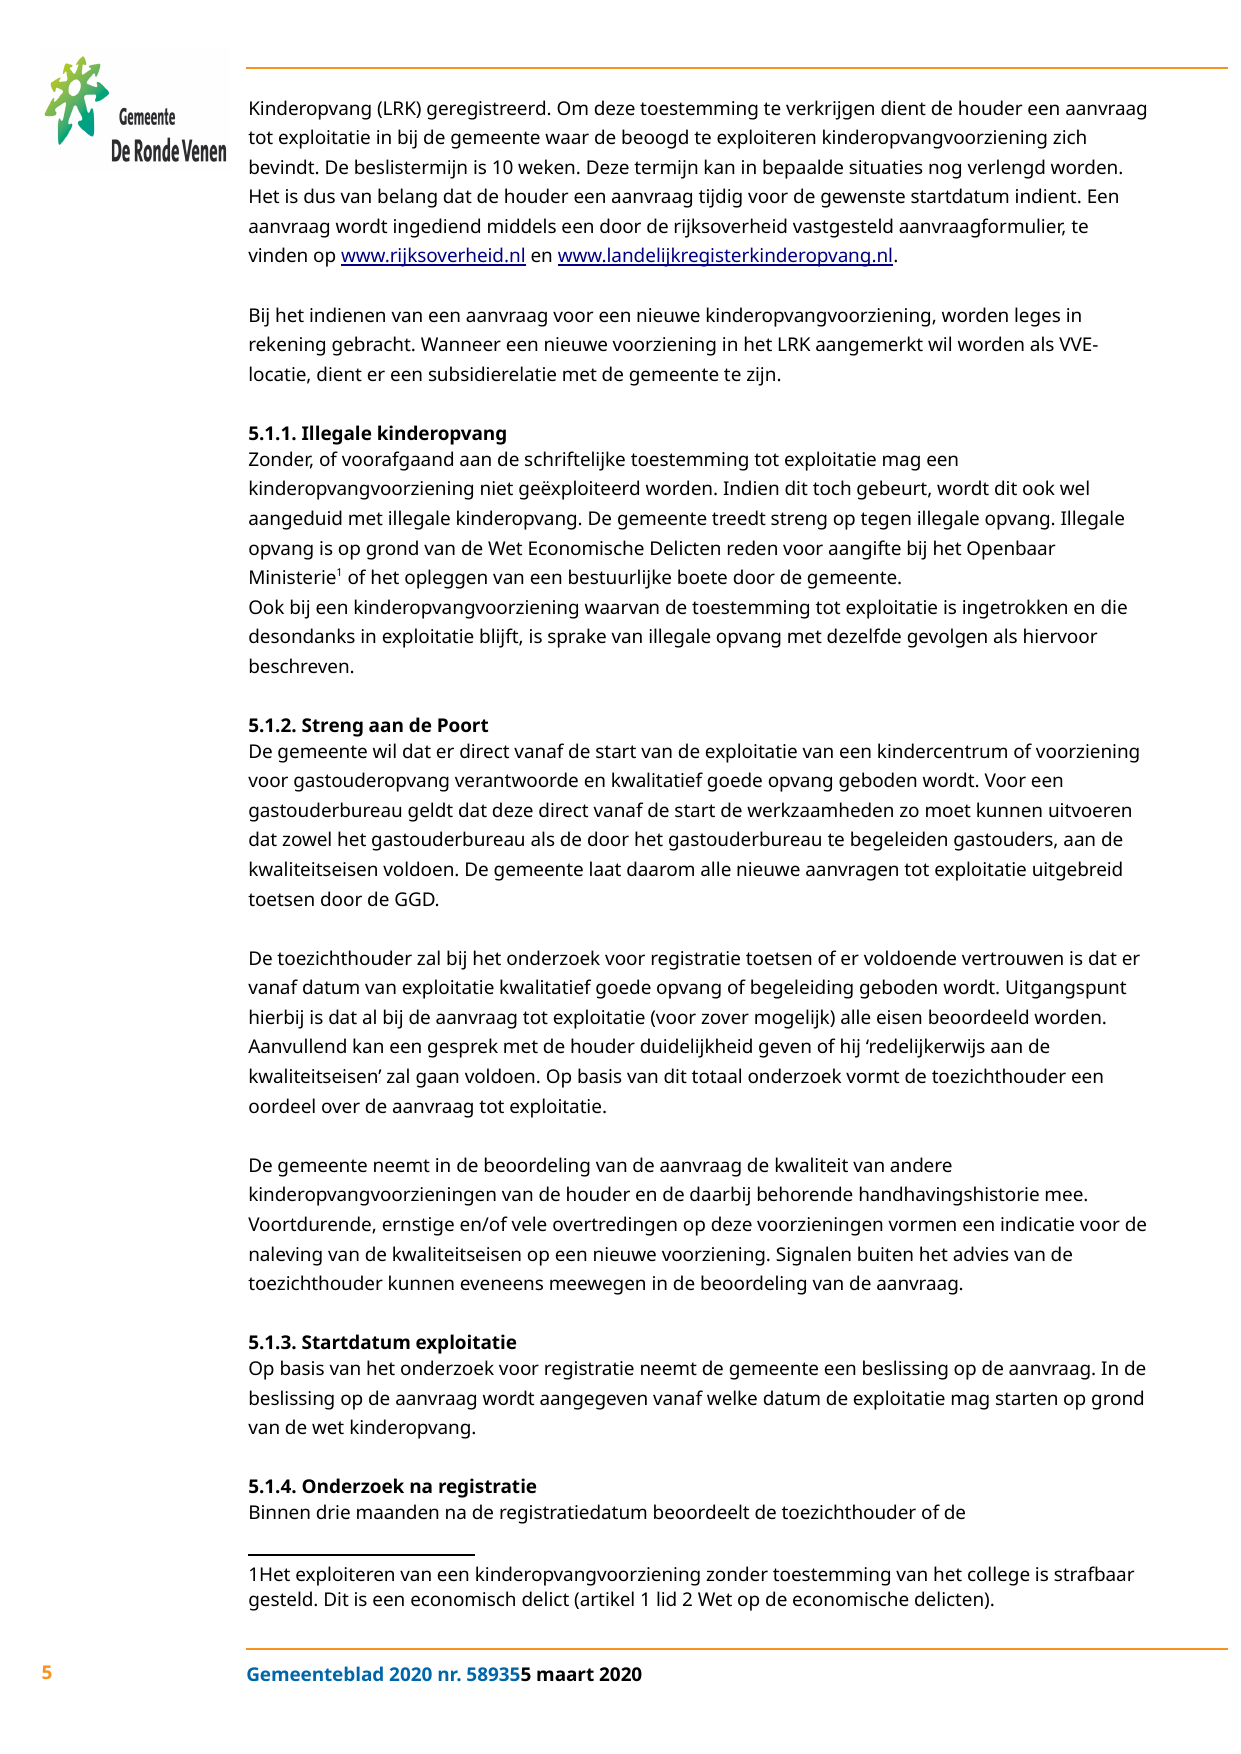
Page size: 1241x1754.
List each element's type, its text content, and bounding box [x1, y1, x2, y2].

text 5.1.2. Streng aan de Poort [248, 712, 1152, 738]
text Kinderopvang (LRK) geregistreerd. Om deze toestemming te verkrijgen dient de houder een aanvraag tot exploitatie in bij de gemeente waar de beoogd te exploiteren kinderopvangvoorziening zich bevindt. De beslistermijn is 10 weken. Deze termijn kan in bepaalde situaties nog verlengd worden. Het is dus van belang dat de houder een aanvraag tijdig voor de gewenste startdatum indient. Een aanvraag wordt ingediend middels een door de rijksoverheid vastgesteld aanvraagformulier, te vinden op www.rijksoverheid.nl en www.landelijkregisterkinderopvang.nl. [248, 95, 1152, 268]
text De gemeente wil dat er direct vanaf de start van de exploitatie van een kindercentrum of voorziening voor gastouderopvang verantwoorde en kwalitatief goede opvang geboden wordt. Voor een gastouderbureau geldt dat deze direct vanaf de start de werkzaamheden zo moet kunnen uitvoeren dat zowel het gastouderbureau als de door het gastouderbureau te begeleiden gastouders, aan de kwaliteitseisen voldoen. De gemeente laat daarom alle nieuwe aanvragen tot exploitatie uitgebreid toetsen door de GGD. [248, 738, 1152, 912]
picture [41, 47, 231, 172]
text Zonder, of voorafgaand aan de schriftelijke toestemming tot exploitatie mag een kinderopvangvoorziening niet geëxploiteerd worden. Indien dit toch gebeurt, wordt dit ook wel aangeduid met illegale kinderopvang. De gemeente treedt streng op tegen illegale opvang. Illegale opvang is op grond van de Wet Economische Delicten reden voor aangifte bij het Openbaar Ministerie of het opleggen van een bestuurlijke boete door de gemeente. [248, 446, 1152, 590]
text Op basis van het onderzoek voor registratie neemt de gemeente een beslissing op de aanvraag. In de beslissing op de aanvraag wordt aangegeven vanaf welke datum de exploitatie mag starten op grond van de wet kinderopvang. [248, 1355, 1152, 1440]
text De gemeente neemt in de beoordeling van de aanvraag de kwaliteit van andere kinderopvangvoorzieningen van de houder en de daarbij behorende handhavingshistorie mee. Voortdurende, ernstige en/of vele overtredingen op deze voorzieningen vormen een indicatie voor de naleving van de kwaliteitseisen op een nieuwe voorziening. Signalen buiten het advies van de toezichthouder kunnen eveneens meewegen in de beoordeling van de aanvraag. [248, 1152, 1152, 1296]
text De toezichthouder zal bij het onderzoek voor registratie toetsen of er voldoende vertrouwen is dat er vanaf datum van exploitatie kwalitatief goede opvang of begeleiding geboden wordt. Uitgangspunt hierbij is dat al bij de aanvraag tot exploitatie (voor zover mogelijk) alle eisen beoordeeld worden. Aanvullend kan een gesprek met de houder duidelijkheid geven of hij ‘redelijkerwijs aan de kwaliteitseisen’ zal gaan voldoen. Op basis van dit totaal onderzoek vormt de toezichthouder een oordeel over de aanvraag tot exploitatie. [248, 945, 1152, 1119]
text 5.1.1. Illegale kinderopvang [248, 420, 1152, 446]
text Bij het indienen van een aanvraag voor een nieuwe kinderopvangvoorziening, worden leges in rekening gebracht. Wanneer een nieuwe voorziening in het LRK aangemerkt wil worden als VVE-locatie, dient er een subsidierelatie met de gemeente te zijn. [248, 302, 1152, 387]
text 5.1.3. Startdatum exploitatie [248, 1329, 1152, 1355]
text 5.1.4. Onderzoek na registratie [248, 1474, 1152, 1499]
text Het exploiteren van een kinderopvangvoorziening zonder toestemming van het college is strafbaar gesteld. Dit is een economisch delict (artikel 1 lid 2 Wet op de economische delicten). [248, 1561, 1152, 1612]
text Binnen drie maanden na de registratiedatum beoordeelt de toezichthouder of de [248, 1499, 1152, 1525]
text Ook bij een kinderopvangvoorziening waarvan de toestemming tot exploitatie is ingetrokken en die desondanks in exploitatie blijft, is sprake van illegale opvang met dezelfde gevolgen als hiervoor beschreven. [248, 594, 1152, 679]
